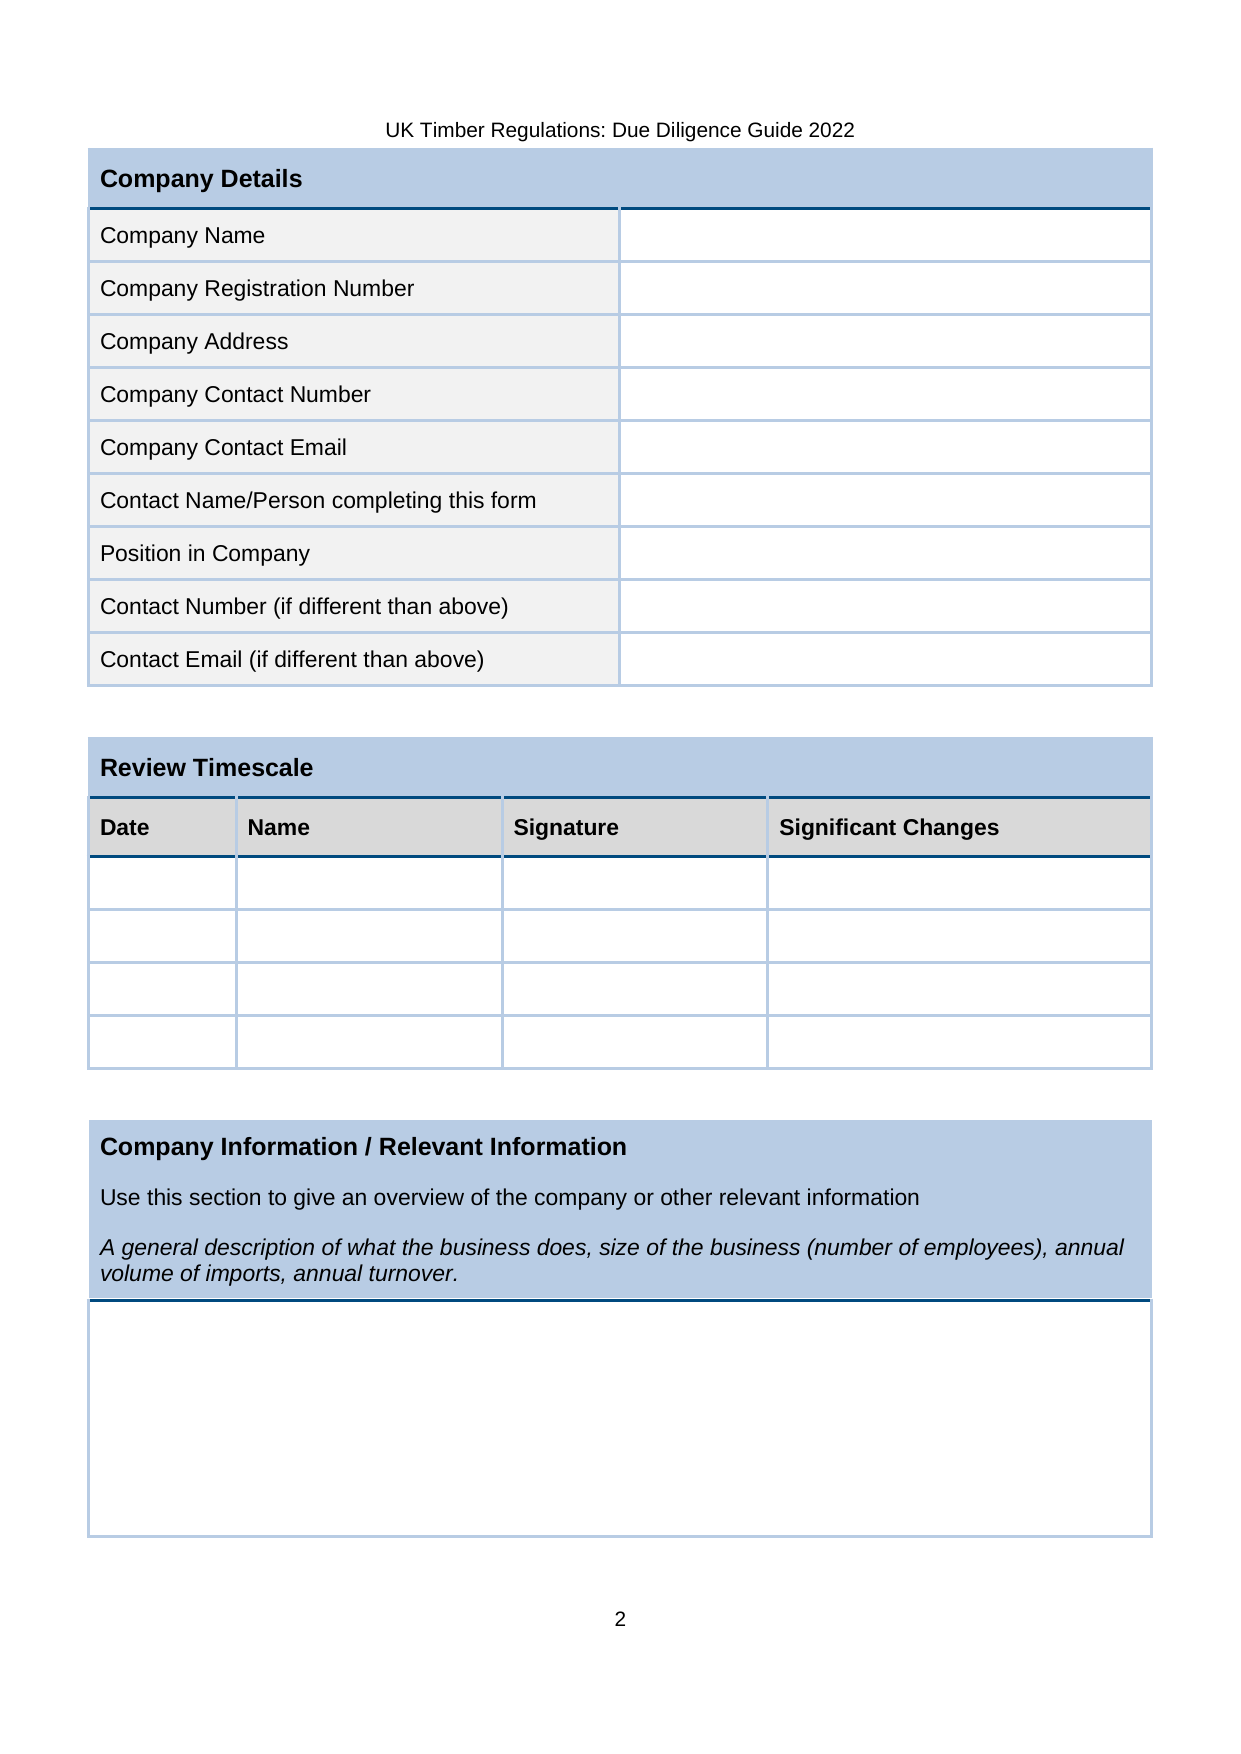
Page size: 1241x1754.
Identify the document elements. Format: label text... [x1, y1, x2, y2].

table_cell [621, 528, 1150, 578]
table_cell [90, 1302, 1150, 1535]
table_cell Company Name [90, 210, 618, 260]
table_cell [238, 858, 501, 908]
table_cell Significant Changes [769, 799, 1150, 855]
table_cell [621, 634, 1150, 684]
table_cell Signature [504, 799, 766, 855]
table_cell [238, 1017, 501, 1067]
table_cell [90, 858, 235, 908]
table_cell [504, 964, 766, 1014]
table_cell [90, 1017, 235, 1067]
table_cell [90, 964, 235, 1014]
table_cell [621, 475, 1150, 525]
table_header Company Details [90, 150, 1151, 207]
table_cell Name [238, 799, 501, 855]
table_cell [621, 581, 1150, 631]
table_cell [621, 422, 1150, 472]
table_cell [238, 911, 501, 961]
table_cell Company Address [90, 316, 618, 366]
table_cell Company Registration Number [90, 263, 618, 313]
table_cell [621, 369, 1150, 419]
table_header Company Information / Relevant Information Use this section to give an overview of the company or other relevant information A general description of what the business does, size of the business (number of employees), annual volume of imports, annual turnover. [89, 1120, 1152, 1298]
table_cell Contact Number (if different than above) [90, 581, 618, 631]
table_cell [504, 1017, 766, 1067]
table_cell [238, 964, 501, 1014]
table_cell [769, 964, 1150, 1014]
table_cell [621, 210, 1150, 260]
table_cell [769, 1017, 1150, 1067]
table_cell Position in Company [90, 528, 618, 578]
table_cell Company Contact Email [90, 422, 618, 472]
table_cell [769, 858, 1150, 908]
table_cell Contact Name/Person completing this form [90, 475, 618, 525]
table_cell Date [90, 799, 235, 855]
table_header Review Timescale [90, 739, 1151, 796]
table_cell [504, 911, 766, 961]
table_cell [621, 316, 1150, 366]
table_cell [621, 263, 1150, 313]
table_cell [504, 858, 766, 908]
table_cell [90, 911, 235, 961]
table_cell Contact Email (if different than above) [90, 634, 618, 684]
table_cell Company Contact Number [90, 369, 618, 419]
table_cell [769, 911, 1150, 961]
